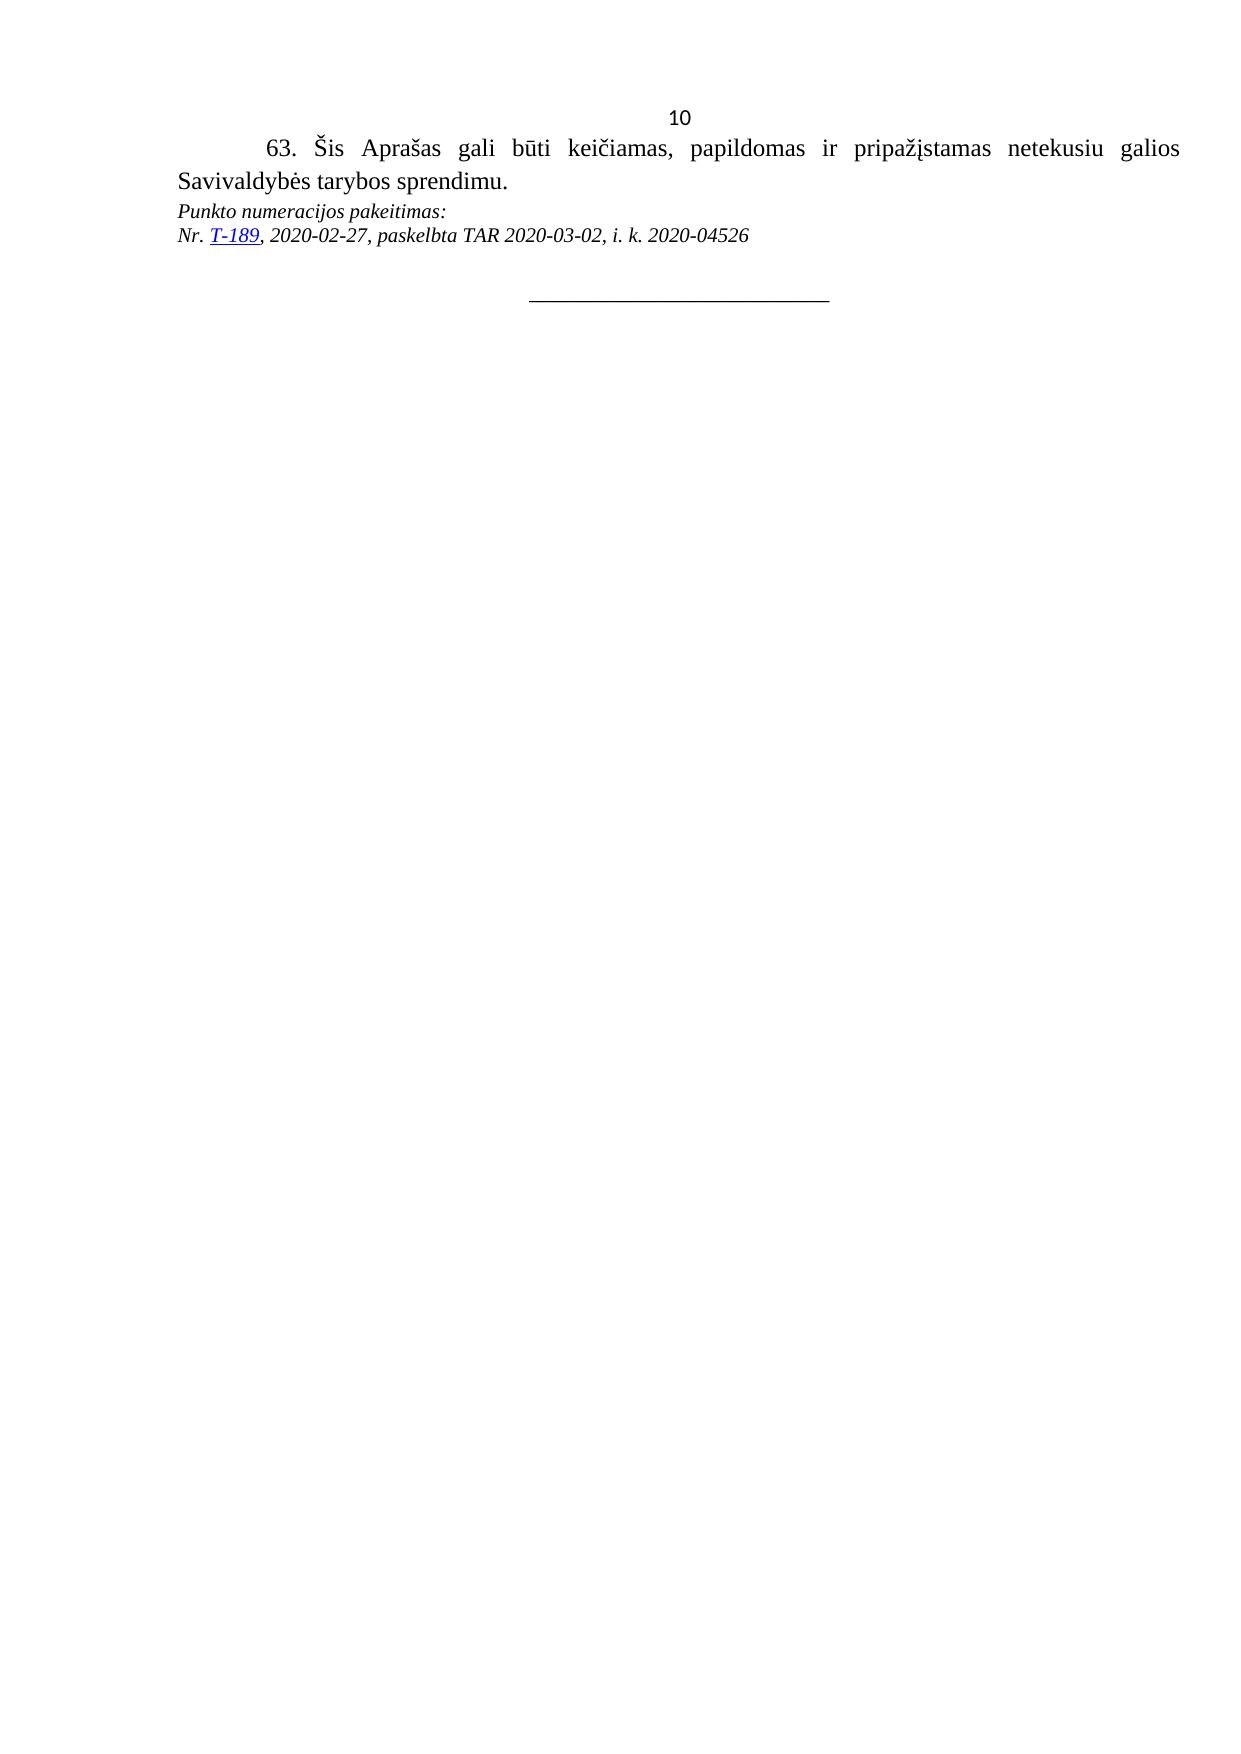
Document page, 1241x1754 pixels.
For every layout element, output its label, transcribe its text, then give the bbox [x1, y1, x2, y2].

text 63. Šis Aprašas gali būti keičiamas, papildomas ir pripažįstamas netekusiu galios Savivaldybės tarybos sprendimu. [177, 133, 1181, 195]
text ________________________ [177, 276, 1181, 304]
text Punkto numeracijos pakeitimas: [177, 199, 1181, 223]
text Nr. T-189, 2020-02-27, paskelbta TAR 2020-03-02, i. k. 2020-04526 [177, 223, 1181, 247]
